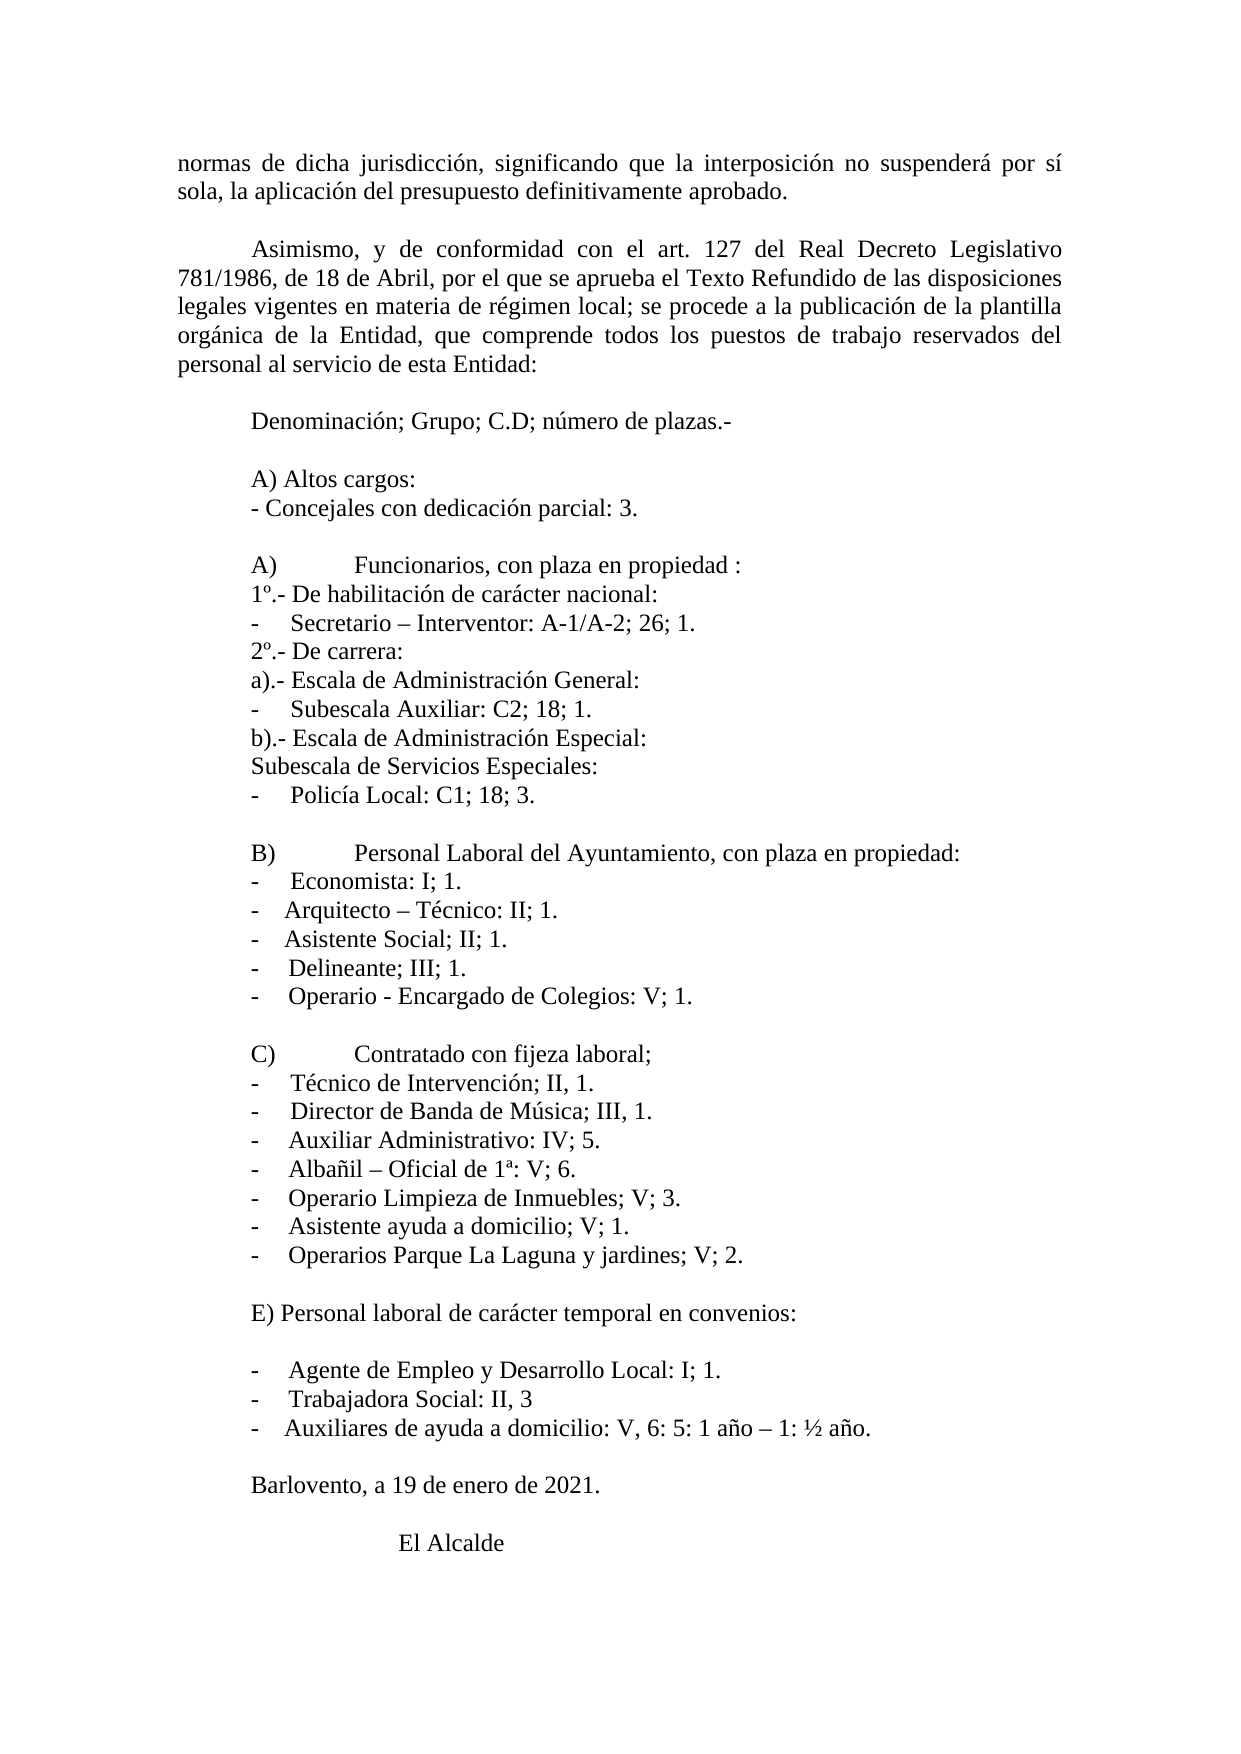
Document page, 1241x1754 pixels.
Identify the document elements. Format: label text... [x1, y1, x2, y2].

text - Arquitecto – Técnico: II; 1. [251, 895, 1063, 924]
text - Concejales con dedicación parcial: 3. [177, 493, 1063, 521]
text Denominación; Grupo; C.D; número de plazas.- [177, 406, 1063, 435]
text a).- Escala de Administración General: [251, 665, 1063, 694]
list Asistente ayuda a domicilio; V; 1. [251, 1211, 1063, 1240]
text Subescala de Servicios Especiales: [251, 751, 1063, 780]
list Delineante; III; 1. [251, 953, 1063, 981]
list Personal Laboral del Ayuntamiento, con plaza en propiedad: [251, 838, 1063, 866]
list Trabajadora Social: II, 3 [251, 1384, 1063, 1413]
text normas de dicha jurisdicción, significando que la interposición no suspenderá por sí sola, la aplicación del presupuesto definitivamente aprobado. [177, 148, 1063, 205]
text b).- Escala de Administración Especial: [251, 723, 1063, 751]
text - Técnico de Intervención; II, 1. [251, 1068, 1063, 1096]
list Funcionarios, con plaza en propiedad : [251, 550, 1063, 579]
text - Subescala Auxiliar: C2; 18; 1. [251, 694, 1063, 723]
text 2º.- De carrera: [251, 636, 1063, 665]
text - Economista: I; 1. [251, 866, 1063, 895]
text E) Personal laboral de carácter temporal en convenios: [251, 1298, 1063, 1326]
list Auxiliar Administrativo: IV; 5. [251, 1125, 1063, 1154]
list Operario Limpieza de Inmuebles; V; 3. [251, 1183, 1063, 1211]
text Barlovento, a 19 de enero de 2021. [251, 1470, 1063, 1499]
list Albañil – Oficial de 1ª: V; 6. [251, 1154, 1063, 1183]
text Asimismo, y de conformidad con el art. 127 del Real Decreto Legislativo 781/1986, de 18 de Abril, por el que se aprueba el Texto Refundido de las disposiciones legales vigentes en materia de régimen local; se procede a la publicación de la plantilla orgánica de la Entidad, que comprende todos los puestos de trabajo reservados del personal al servicio de esta Entidad: [177, 234, 1063, 378]
text - Asistente Social; II; 1. [251, 924, 1063, 953]
list Operario - Encargado de Colegios: V; 1. [251, 981, 1063, 1010]
text 1º.- De habilitación de carácter nacional: [251, 579, 1063, 608]
text - Secretario – Interventor: A-1/A-2; 26; 1. [251, 608, 1063, 636]
list Contratado con fijeza laboral; [251, 1039, 1063, 1068]
text - Policía Local: C1; 18; 3. [251, 780, 1063, 809]
list Agente de Empleo y Desarrollo Local: I; 1. [251, 1355, 1063, 1384]
text A) Altos cargos: [177, 464, 1063, 493]
text - Auxiliares de ayuda a domicilio: V, 6: 5: 1 año – 1: ½ año. [251, 1413, 1063, 1441]
list Operarios Parque La Laguna y jardines; V; 2. [251, 1240, 1063, 1269]
text - Director de Banda de Música; III, 1. [251, 1096, 1063, 1125]
text El Alcalde [251, 1528, 1063, 1556]
